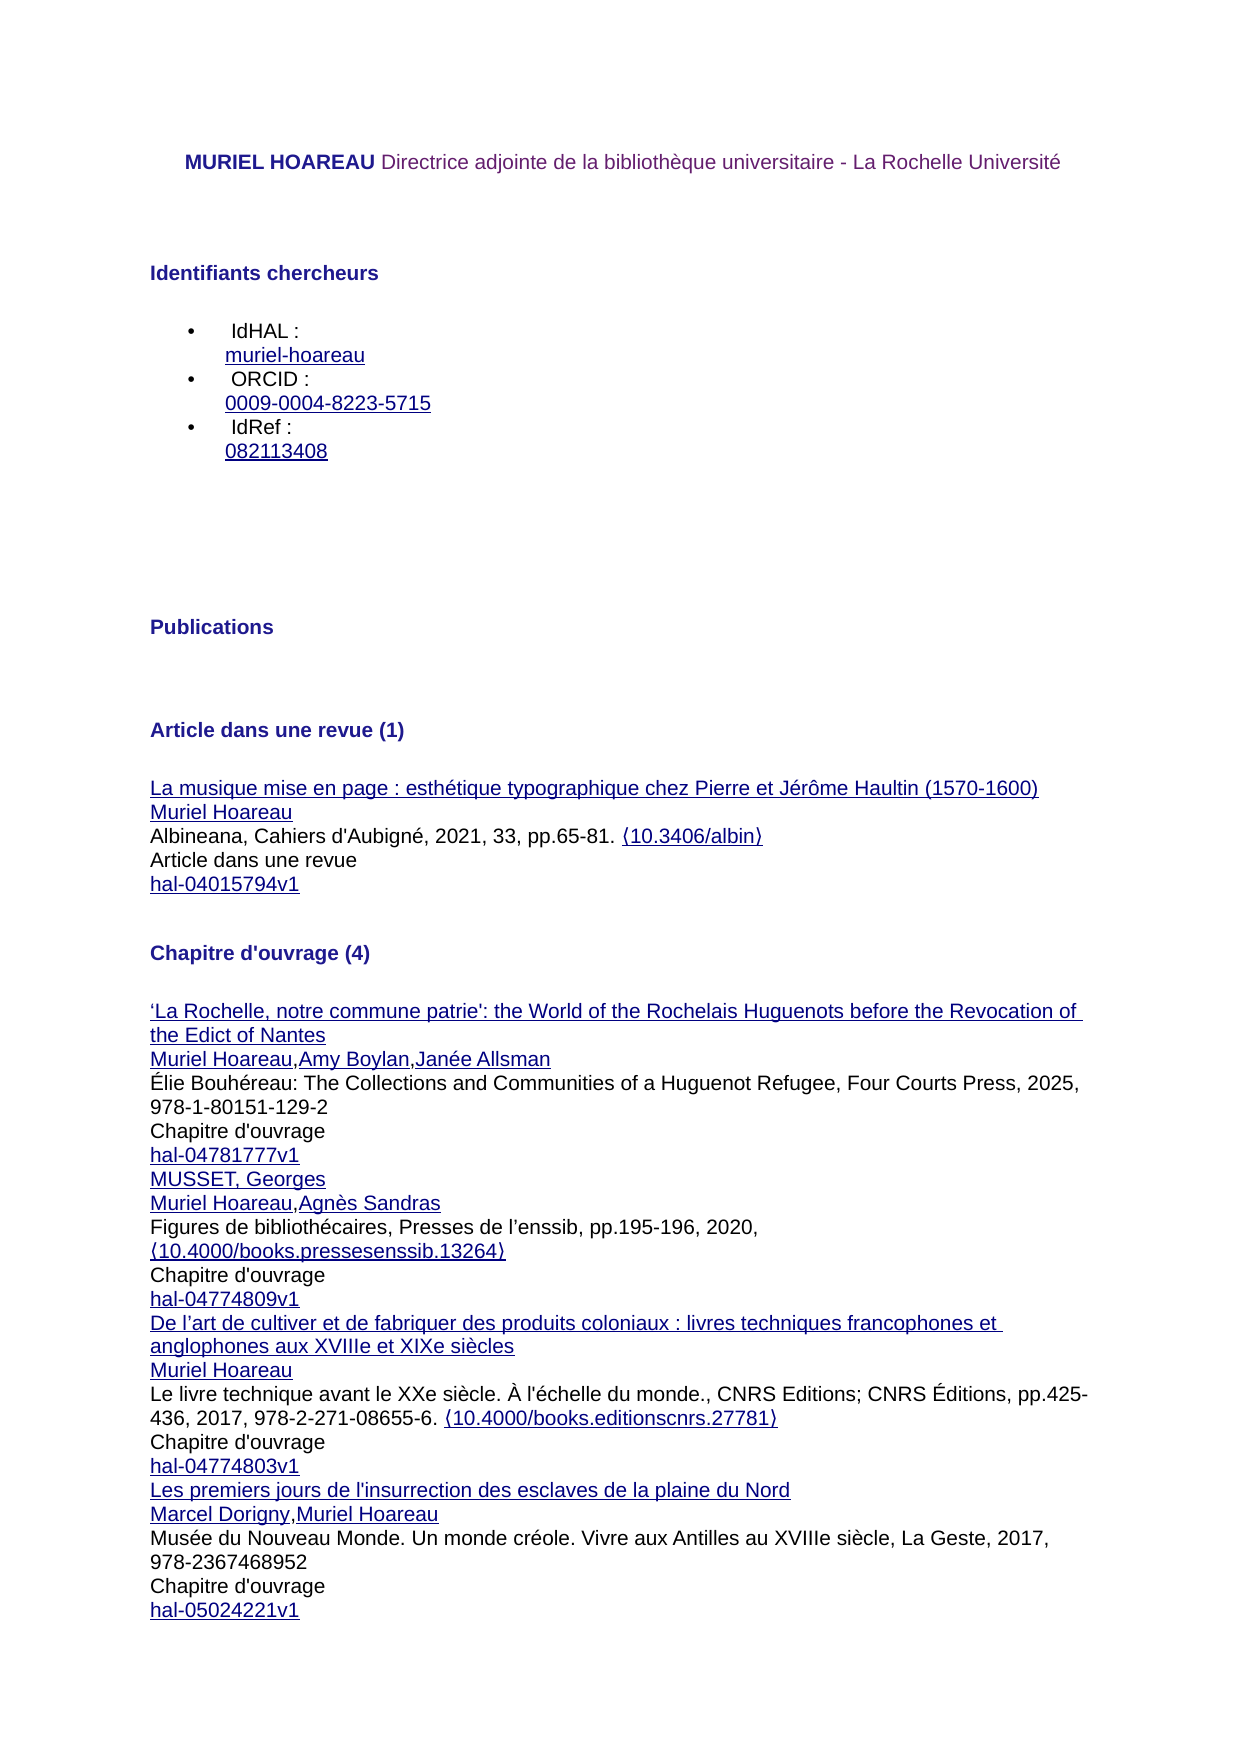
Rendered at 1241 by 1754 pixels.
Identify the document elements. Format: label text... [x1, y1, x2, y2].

subtitle Identifiants chercheurs [150, 260, 1090, 284]
list 0009-0004-8223-5715 [187, 391, 1090, 414]
table_header La musique mise en page : esthétique typographique chez Pierre et Jérôme Haultin (1570-1600) Muriel Hoareau Albineana, Cahiers d'Aubigné, 2021, 33, pp.65-81. ⟨10.3406/albin⟩ Article dans une revue hal-04015794v1 [150, 776, 1090, 896]
subtitle Chapitre d'ouvrage (4) [150, 941, 1090, 964]
list ORCID : [187, 367, 1090, 391]
list muriel-hoareau [187, 343, 1090, 367]
subtitle MURIEL HOAREAU Directrice adjointe de la bibliothèque universitaire - La Rochelle Université [150, 150, 1090, 174]
list IdHAL : [187, 319, 1090, 343]
list 082113408 [187, 438, 1090, 462]
table_cell De l’art de cultiver et de fabriquer des produits coloniaux : livres techniques francophones et anglophones aux XVIIIe et XIXe siècles Muriel Hoareau Le livre technique avant le XXe siècle. À l'échelle du monde., CNRS Editions; CNRS Éditions, pp.425-436, 2017, 978-2-271-08655-6. ⟨10.4000/books.editionscnrs.27781⟩ Chapitre d'ouvrage hal-04774803v1 [150, 1310, 1090, 1478]
list IdRef : [187, 414, 1090, 438]
table_cell MUSSET, Georges Muriel Hoareau,Agnès Sandras Figures de bibliothécaires, Presses de l’enssib, pp.195-196, 2020, ⟨10.4000/books.pressesenssib.13264⟩ Chapitre d'ouvrage hal-04774809v1 [150, 1167, 1090, 1310]
subtitle Publications [150, 614, 1090, 638]
subtitle Article dans une revue (1) [150, 718, 1090, 742]
table_header ‘La Rochelle, notre commune patrie': the World of the Rochelais Huguenots before the Revocation of the Edict of Nantes Muriel Hoareau,Amy Boylan,Janée Allsman Élie Bouhéreau: The Collections and Communities of a Huguenot Refugee, Four Courts Press, 2025, 978-1-80151-129-2 Chapitre d'ouvrage hal-04781777v1 [150, 999, 1090, 1167]
table_cell Les premiers jours de l'insurrection des esclaves de la plaine du Nord Marcel Dorigny,Muriel Hoareau Musée du Nouveau Monde. Un monde créole. Vivre aux Antilles au XVIIIe siècle, La Geste, 2017, 978-2367468952 Chapitre d'ouvrage hal-05024221v1 [150, 1478, 1090, 1622]
